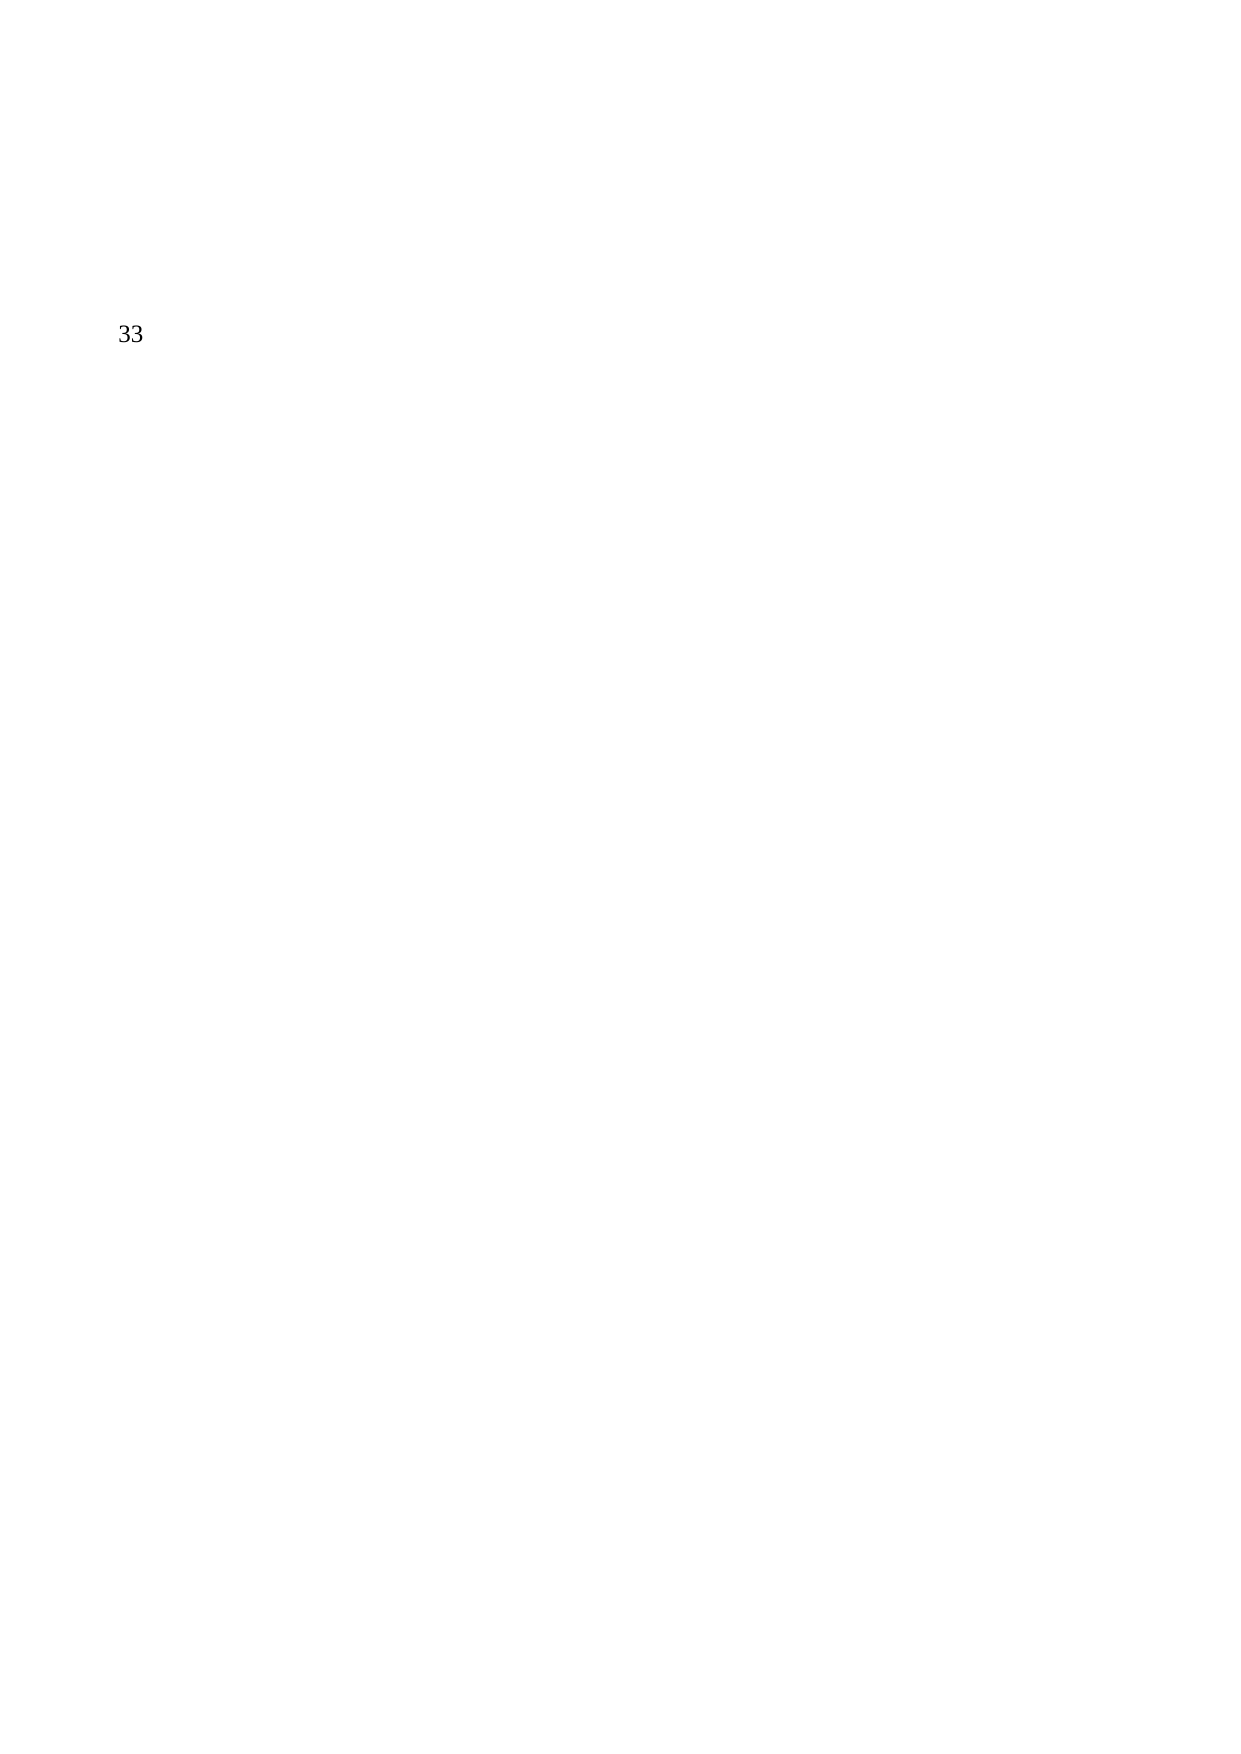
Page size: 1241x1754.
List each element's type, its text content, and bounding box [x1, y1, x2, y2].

text 33 [118, 319, 1122, 348]
